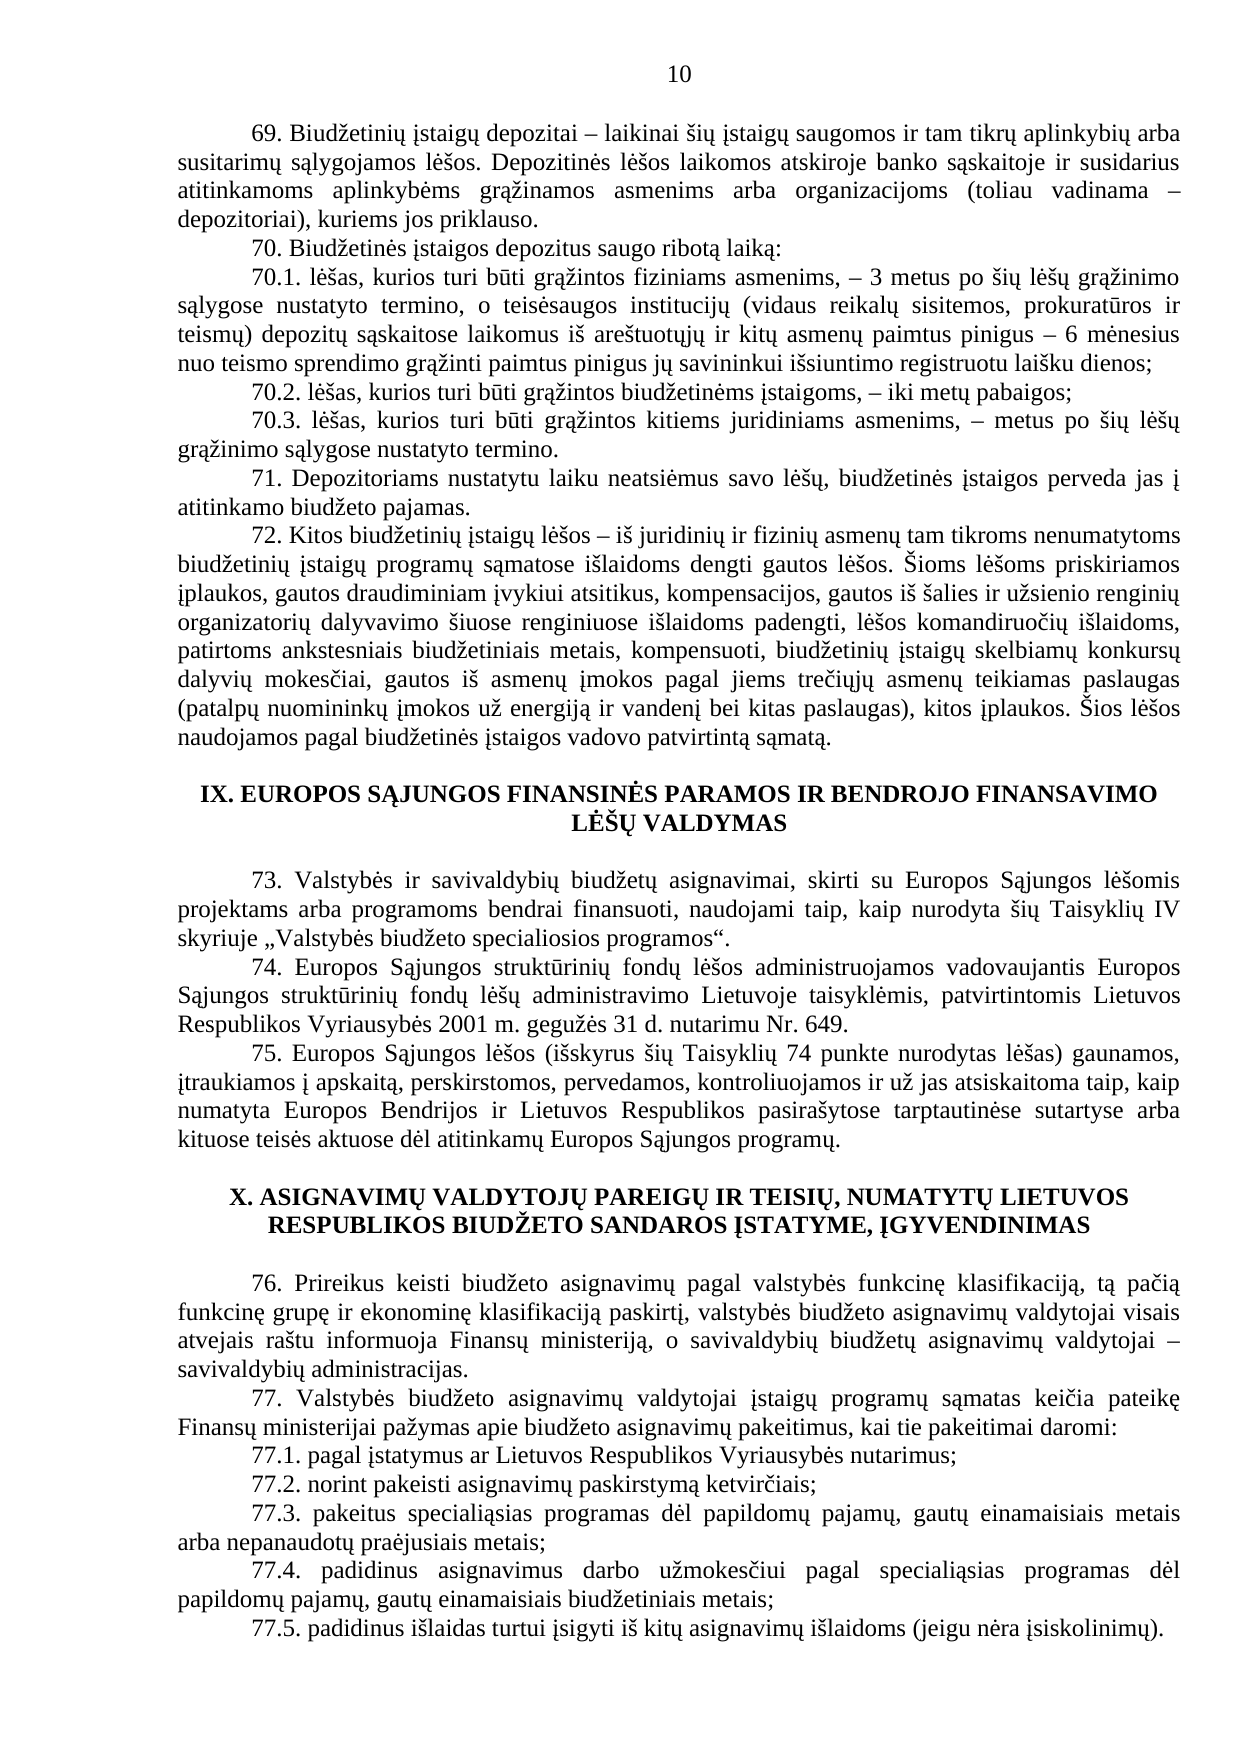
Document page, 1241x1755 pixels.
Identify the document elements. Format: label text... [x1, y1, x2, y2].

text 71. Depozitoriams nustatytu laiku neatsiėmus savo lėšų, biudžetinės įstaigos perveda jas į atitinkamo biudžeto pajamas. [177, 463, 1181, 521]
text 70.2. lėšas, kurios turi būti grąžintos biudžetinėms įstaigoms, – iki metų pabaigos; [177, 377, 1181, 406]
text 70. Biudžetinės įstaigos depozitus saugo ribotą laiką: [177, 233, 1181, 262]
text 77.5. padidinus išlaidas turtui įsigyti iš kitų asignavimų išlaidoms (jeigu nėra įsiskolinimų). [177, 1613, 1181, 1642]
text 69. Biudžetinių įstaigų depozitai – laikinai šių įstaigų saugomos ir tam tikrų aplinkybių arba susitarimų sąlygojamos lėšos. Depozitinės lėšos laikomos atskiroje banko sąskaitoje ir susidarius atitinkamoms aplinkybėms grąžinamos asmenims arba organizacijoms (toliau vadinama – depozitoriai), kuriems jos priklauso. [177, 118, 1181, 233]
text 75. Europos Sąjungos lėšos (išskyrus šių Taisyklių 74 punkte nurodytas lėšas) gaunamos, įtraukiamos į apskaitą, perskirstomos, pervedamos, kontroliuojamos ir už jas atsiskaitoma taip, kaip numatyta Europos Bendrijos ir Lietuvos Respublikos pasirašytose tarptautinėse sutartyse arba kituose teisės aktuose dėl atitinkamų Europos Sąjungos programų. [177, 1038, 1181, 1153]
text 77.2. norint pakeisti asignavimų paskirstymą ketvirčiais; [177, 1469, 1181, 1498]
text 77.4. padidinus asignavimus darbo užmokesčiui pagal specialiąsias programas dėl papildomų pajamų, gautų einamaisiais biudžetiniais metais; [177, 1556, 1181, 1613]
text 72. Kitos biudžetinių įstaigų lėšos – iš juridinių ir fizinių asmenų tam tikroms nenumatytoms biudžetinių įstaigų programų sąmatose išlaidoms dengti gautos lėšos. Šioms lėšoms priskiriamos įplaukos, gautos draudiminiam įvykiui atsitikus, kompensacijos, gautos iš šalies ir užsienio renginių organizatorių dalyvavimo šiuose renginiuose išlaidoms padengti, lėšos komandiruočių išlaidoms, patirtoms ankstesniais biudžetiniais metais, kompensuoti, biudžetinių įstaigų skelbiamų konkursų dalyvių mokesčiai, gautos iš asmenų įmokos pagal jiems trečiųjų asmenų teikiamas paslaugas (patalpų nuomininkų įmokos už energiją ir vandenį bei kitas paslaugas), kitos įplaukos. Šios lėšos naudojamos pagal biudžetinės įstaigos vadovo patvirtintą sąmatą. [177, 521, 1181, 751]
text 77.1. pagal įstatymus ar Lietuvos Respublikos Vyriausybės nutarimus; [177, 1441, 1181, 1469]
text IX. EUROPOS SĄJUNGOS FINANSINĖS PARAMOS IR BENDROJO FINANSAVIMO [177, 779, 1181, 808]
text 77. Valstybės biudžeto asignavimų valdytojai įstaigų programų sąmatas keičia pateikę Finansų ministerijai pažymas apie biudžeto asignavimų pakeitimus, kai tie pakeitimai daromi: [177, 1383, 1181, 1441]
text LĖŠŲ VALDYMAS [177, 808, 1181, 837]
text 77.3. pakeitus specialiąsias programas dėl papildomų pajamų, gautų einamaisiais metais arba nepanaudotų praėjusiais metais; [177, 1498, 1181, 1556]
text 70.1. lėšas, kurios turi būti grąžintos fiziniams asmenims, – 3 metus po šių lėšų grąžinimo sąlygose nustatyto termino, o teisėsaugos institucijų (vidaus reikalų sisitemos, prokuratūros ir teismų) depozitų sąskaitose laikomus iš areštuotųjų ir kitų asmenų paimtus pinigus – 6 mėnesius nuo teismo sprendimo grąžinti paimtus pinigus jų savininkui išsiuntimo registruotu laišku dienos; [177, 262, 1181, 377]
text 76. Prireikus keisti biudžeto asignavimų pagal valstybės funkcinę klasifikaciją, tą pačią funkcinę grupę ir ekonominę klasifikaciją paskirtį, valstybės biudžeto asignavimų valdytojai visais atvejais raštu informuoja Finansų ministeriją, o savivaldybių biudžetų asignavimų valdytojai – savivaldybių administracijas. [177, 1268, 1181, 1383]
text RESPUBLIKOS BIUDŽETO SANDAROS ĮSTATYME, ĮGYVENDINIMAS [177, 1211, 1181, 1239]
text X. ASIGNAVIMŲ VALDYTOJŲ PAREIGŲ IR TEISIŲ, NUMATYTŲ LIETUVOS [177, 1182, 1181, 1211]
text 70.3. lėšas, kurios turi būti grąžintos kitiems juridiniams asmenims, – metus po šių lėšų grąžinimo sąlygose nustatyto termino. [177, 406, 1181, 463]
text 74. Europos Sąjungos struktūrinių fondų lėšos administruojamos vadovaujantis Europos Sąjungos struktūrinių fondų lėšų administravimo Lietuvoje taisyklėmis, patvirtintomis Lietuvos Respublikos Vyriausybės 2001 m. gegužės 31 d. nutarimu Nr. 649. [177, 952, 1181, 1038]
text 73. Valstybės ir savivaldybių biudžetų asignavimai, skirti su Europos Sąjungos lėšomis projektams arba programoms bendrai finansuoti, naudojami taip, kaip nurodyta šių Taisyklių IV skyriuje „Valstybės biudžeto specialiosios programos“. [177, 866, 1181, 952]
